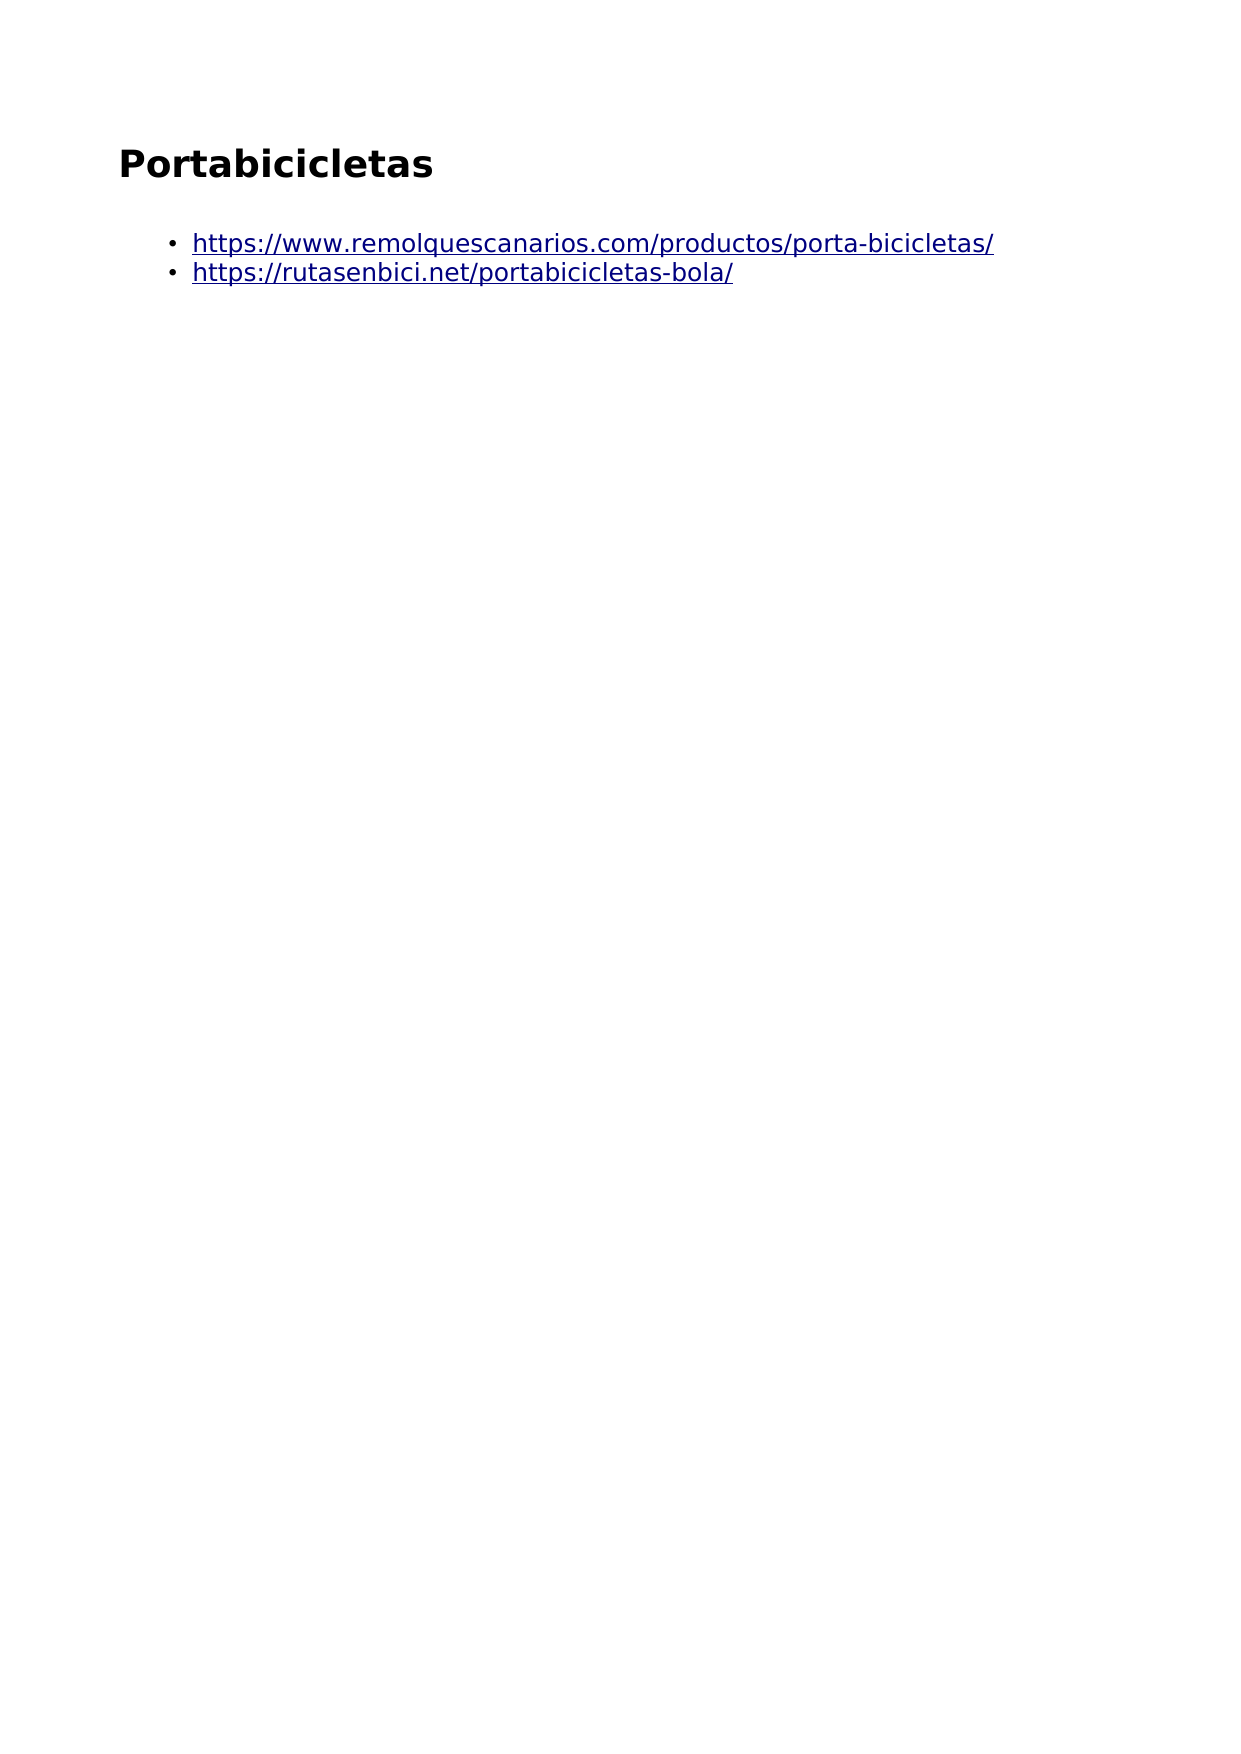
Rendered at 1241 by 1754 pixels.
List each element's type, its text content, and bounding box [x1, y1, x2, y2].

subtitle Portabicicletas [118, 143, 1122, 187]
list https://www.remolquescanarios.com/productos/porta-bicicletas/ [177, 229, 1122, 258]
list https://rutasenbici.net/portabicicletas-bola/ [177, 258, 1122, 287]
